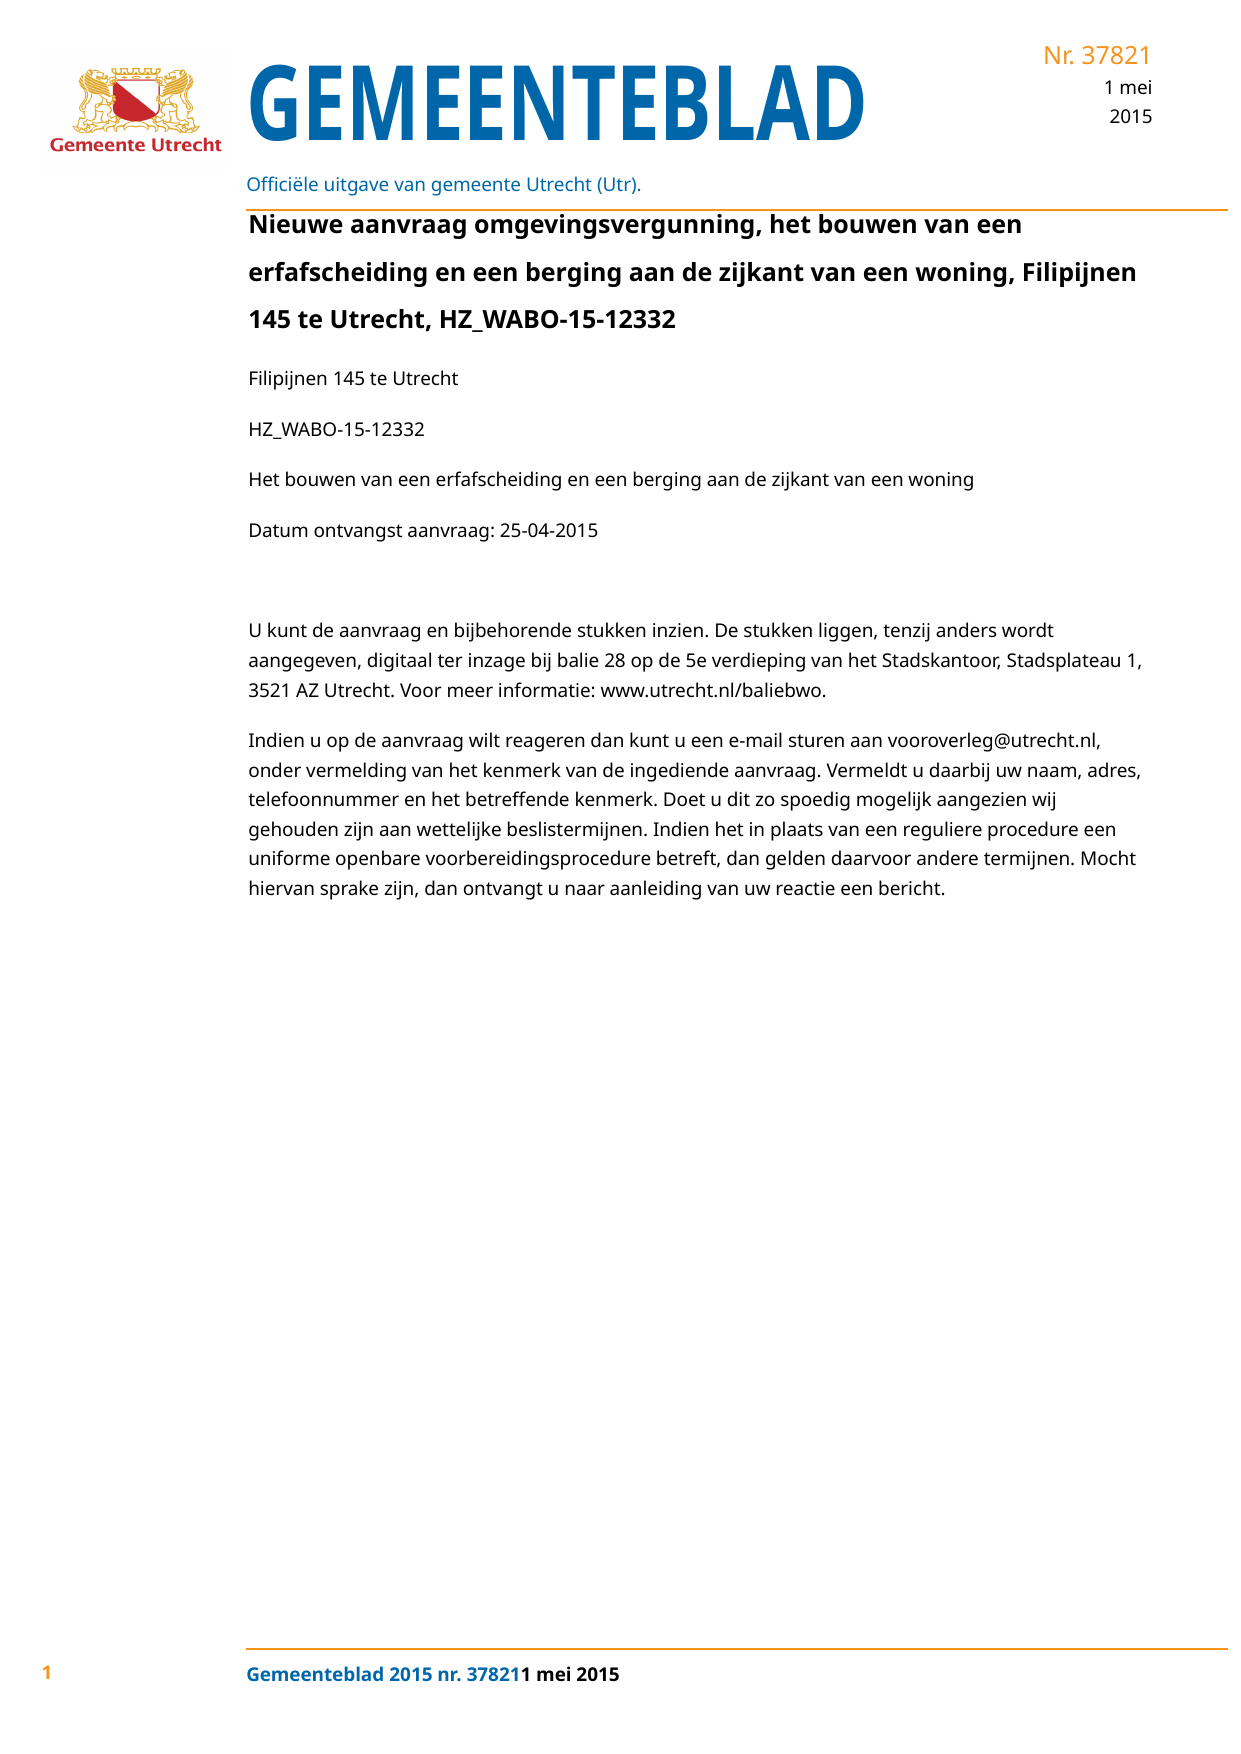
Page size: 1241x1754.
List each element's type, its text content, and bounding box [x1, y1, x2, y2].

text HZ_WABO-15-12332 [248, 416, 1152, 442]
picture [41, 47, 231, 172]
text Datum ontvangst aanvraag: 25-04-2015 [248, 517, 1152, 542]
text U kunt de aanvraag en bijbehorende stukken inzien. De stukken liggen, tenzij anders wordt aangegeven, digitaal ter inzage bij balie 28 op de 5e verdieping van het Stadskantoor, Stadsplateau 1, 3521 AZ Utrecht. Voor meer informatie: www.utrecht.nl/baliebwo. [248, 618, 1152, 702]
text Filipijnen 145 te Utrecht [248, 366, 1152, 391]
text Nieuwe aanvraag omgevingsvergunning, het bouwen van een erfafscheiding en een berging aan de zijkant van een woning, Filipijnen 145 te Utrecht, HZ_WABO-15-12332 [248, 211, 1152, 336]
text Het bouwen van een erfafscheiding en een berging aan de zijkant van een woning [248, 466, 1152, 492]
text Indien u op de aanvraag wilt reageren dan kunt u een e-mail sturen aan vooroverleg@utrecht.nl, onder vermelding van het kenmerk van de ingediende aanvraag. Vermeldt u daarbij uw naam, adres, telefoonnummer en het betreffende kenmerk. Doet u dit zo spoedig mogelijk aangezien wij gehouden zijn aan wettelijke beslistermijnen. Indien het in plaats van een reguliere procedure een uniforme openbare voorbereidingsprocedure betreft, dan gelden daarvoor andere termijnen. Mocht hiervan sprake zijn, dan ontvangt u naar aanleiding van uw reactie een bericht. [248, 727, 1152, 901]
